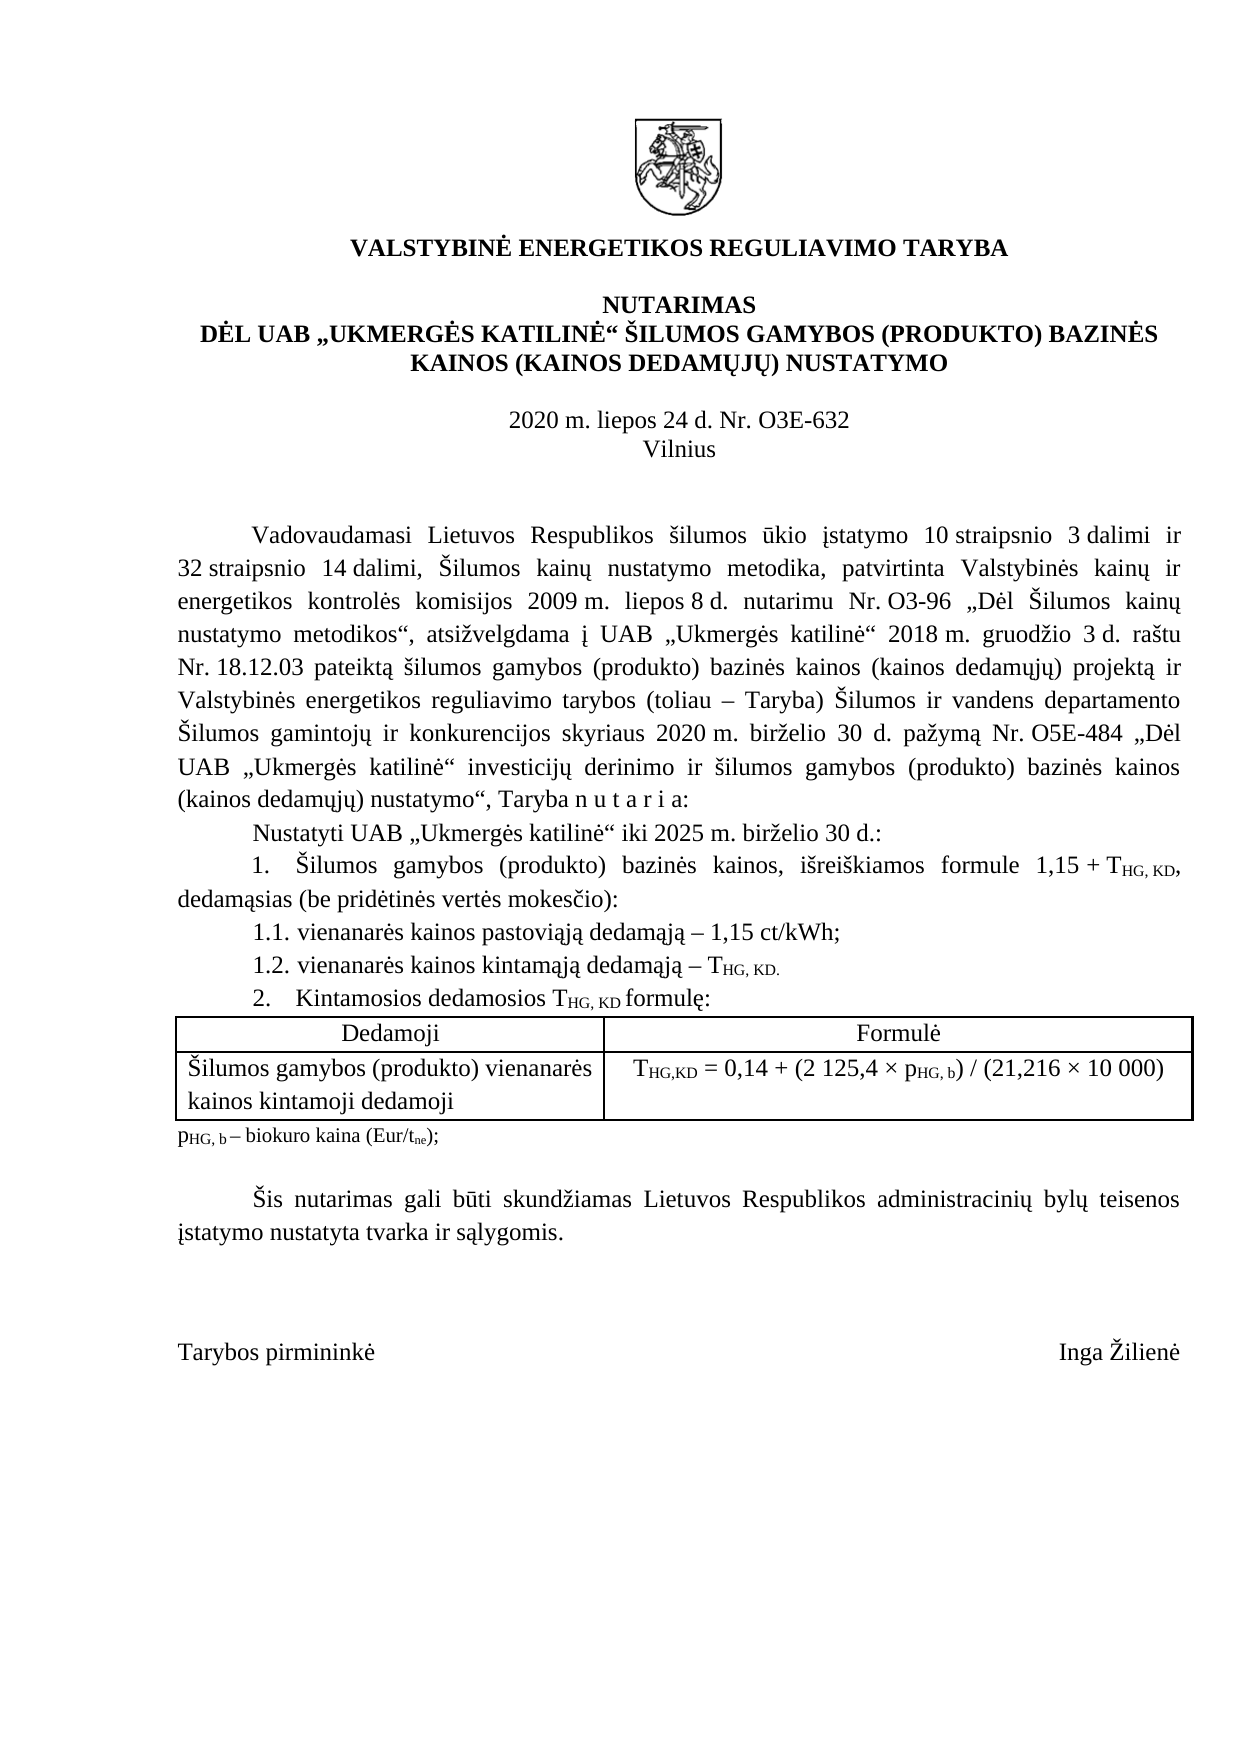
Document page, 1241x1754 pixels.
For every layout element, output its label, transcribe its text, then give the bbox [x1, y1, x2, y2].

text NUTARIMAS [177, 290, 1181, 319]
text Vilnius [177, 434, 1181, 463]
text Šis nutarimas gali būti skundžiamas Lietuvos Respublikos administracinių bylų teisenos įstatymo nustatyta tvarka ir sąlygomis. [177, 1184, 1181, 1246]
text 2020 m. liepos 24 d. Nr. O3E-632 [177, 405, 1181, 434]
table_header Formulė [605, 1018, 1191, 1051]
text 1.2. vienanarės kainos kintamąją dedamąją – THG, KD. [252, 950, 1181, 978]
text Vadovaudamasi Lietuvos Respublikos šilumos ūkio įstatymo 10 straipsnio 3 dalimi ir 32 straipsnio 14 dalimi, Šilumos kainų nustatymo metodika, patvirtinta Valstybinės kainų ir energetikos kontrolės komisijos 2009 m. liepos 8 d. nutarimu Nr. O3-96 „Dėl Šilumos kainų nustatymo metodikos“, atsižvelgdama į UAB „Ukmergės katilinė“ 2018 m. gruodžio 3 d. raštu Nr. 18.12.03 pateiktą šilumos gamybos (produkto) bazinės kainos (kainos dedamųjų) projektą ir Valstybinės energetikos reguliavimo tarybos (toliau – Taryba) Šilumos ir vandens departamento Šilumos gamintojų ir konkurencijos skyriaus 2020 m. birželio 30 d. pažymą Nr. O5E-484 „Dėl UAB „Ukmergės katilinė“ investicijų derinimo ir šilumos gamybos (produkto) bazinės kainos (kainos dedamųjų) nustatymo“, Taryba n u t a r i a: [177, 520, 1181, 813]
text Valstybinė energetikos reguliavimo taryba [177, 233, 1181, 262]
table_cell Šilumos gamybos (produkto) vienanarės kainos kintamoji dedamoji [177, 1053, 603, 1119]
text pHG, b – biokuro kaina (Eur/tne); [177, 1121, 1181, 1147]
text Nustatyti UAB „Ukmergės katilinė“ iki 2025 m. birželio 30 d.: [177, 818, 1181, 846]
table_cell THG,KD = 0,14 + (2 125,4 × pHG, b) / (21,216 × 10 000) [605, 1053, 1191, 1119]
text 2. Kintamosios dedamosios THG, KD formulę: [252, 983, 1181, 1011]
text Tarybos pirmininkė Inga Žilienė [177, 1337, 1181, 1365]
text 1. Šilumos gamybos (produkto) bazinės kainos, išreiškiamos formule 1,15 + THG, KD, dedamąsias (be pridėtinės vertės mokesčio): [177, 851, 1181, 912]
text DĖL UAB „UKMERGĖS KATILINĖ“ šilumos gamybos (PRODUKTO) bazinės KAINos (KAINOS dedamųjų) nustatymo [177, 319, 1181, 405]
text 1.1. vienanarės kainos pastoviąją dedamąją – 1,15 ct/kWh; [252, 917, 1181, 945]
table_header Dedamoji [177, 1018, 603, 1051]
